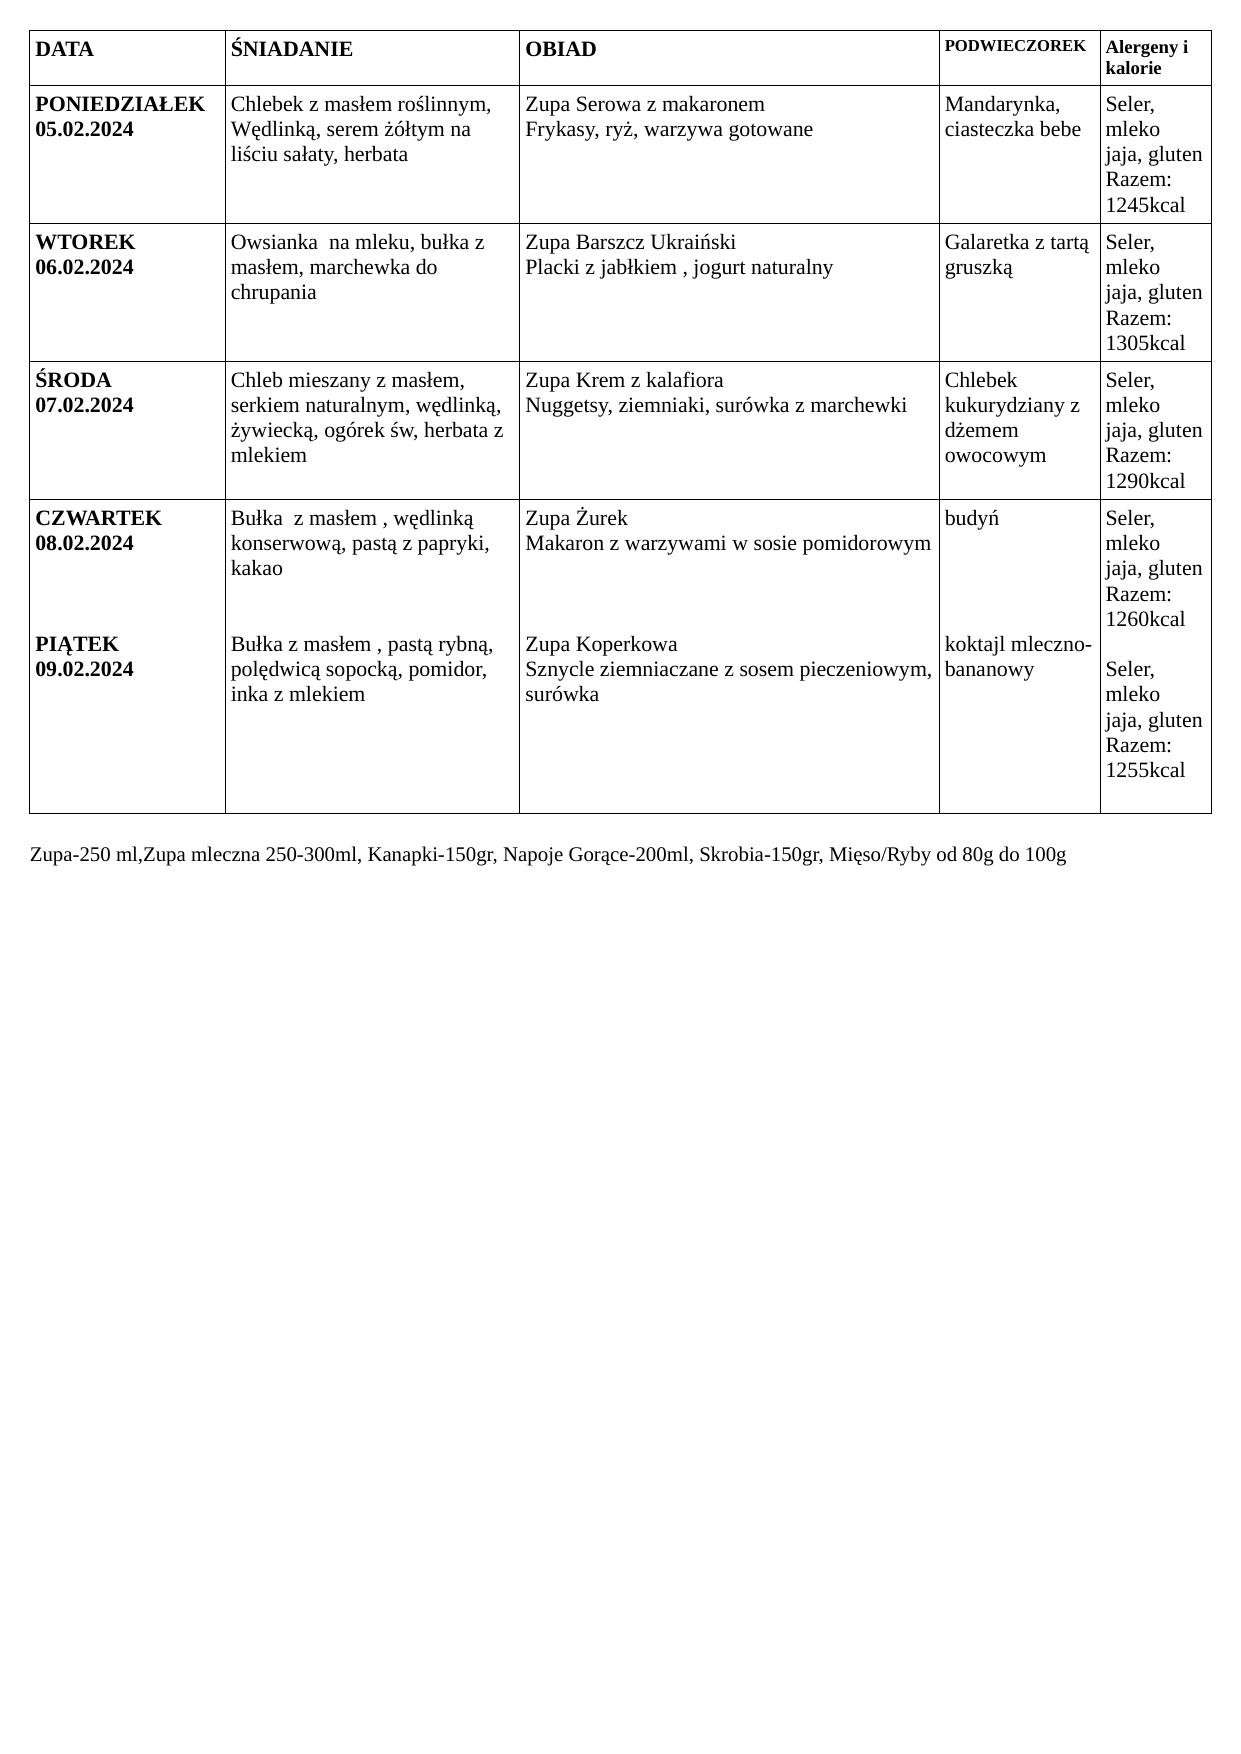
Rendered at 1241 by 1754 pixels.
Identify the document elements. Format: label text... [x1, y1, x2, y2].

table_header DATA [30, 31, 225, 84]
table_cell WTOREK 06.02.2024 [30, 224, 225, 361]
table_cell Seler, mleko jaja, gluten Razem: 1260kcal Seler, mleko jaja, gluten Razem: 1255kcal [1101, 500, 1211, 813]
table_cell Bułka z masłem , wędlinką konserwową, pastą z papryki, kakao Bułka z masłem , pastą rybną, polędwicą sopocką, pomidor, inka z mlekiem [226, 500, 519, 813]
table_cell Seler, mleko jaja, gluten Razem: 1305kcal [1101, 224, 1211, 361]
table_cell Seler, mleko jaja, gluten Razem: 1245kcal [1101, 86, 1211, 223]
table_cell CZWARTEK 08.02.2024 PIĄTEK 09.02.2024 [30, 500, 225, 813]
table_header ŚNIADANIE [226, 31, 519, 84]
table_cell Galaretka z tartą gruszką [940, 224, 1100, 361]
table_cell Owsianka na mleku, bułka z masłem, marchewka do chrupania [226, 224, 519, 361]
text Zupa-250 ml,Zupa mleczna 250-300ml, Kanapki-150gr, Napoje Gorące-200ml, Skrobia-150gr, Mięso/Ryby od 80g do 100g [29, 842, 1211, 866]
table_cell Chleb mieszany z masłem, serkiem naturalnym, wędlinką, żywiecką, ogórek św, herbata z mlekiem [226, 362, 519, 499]
table_cell Chlebek z masłem roślinnym, Wędlinką, serem żółtym na liściu sałaty, herbata [226, 86, 519, 223]
table_cell Zupa Serowa z makaronem Frykasy, ryż, warzywa gotowane [520, 86, 939, 223]
table_cell PONIEDZIAŁEK 05.02.2024 [30, 86, 225, 223]
table_header OBIAD [520, 31, 939, 84]
table_cell Mandarynka, ciasteczka bebe [940, 86, 1100, 223]
table_header Alergeny i kalorie [1101, 31, 1211, 84]
table_header PODWIECZOREK [940, 31, 1100, 84]
table_cell budyń koktajl mleczno-bananowy [940, 500, 1100, 813]
table_cell Zupa Krem z kalafiora Nuggetsy, ziemniaki, surówka z marchewki [520, 362, 939, 499]
table_cell Zupa Barszcz Ukraiński Placki z jabłkiem , jogurt naturalny [520, 224, 939, 361]
table_cell Chlebek kukurydziany z dżemem owocowym [940, 362, 1100, 499]
table_cell ŚRODA 07.02.2024 [30, 362, 225, 499]
table_cell Seler, mleko jaja, gluten Razem: 1290kcal [1101, 362, 1211, 499]
table_cell Zupa Żurek Makaron z warzywami w sosie pomidorowym Zupa Koperkowa Sznycle ziemniaczane z sosem pieczeniowym, surówka [520, 500, 939, 813]
